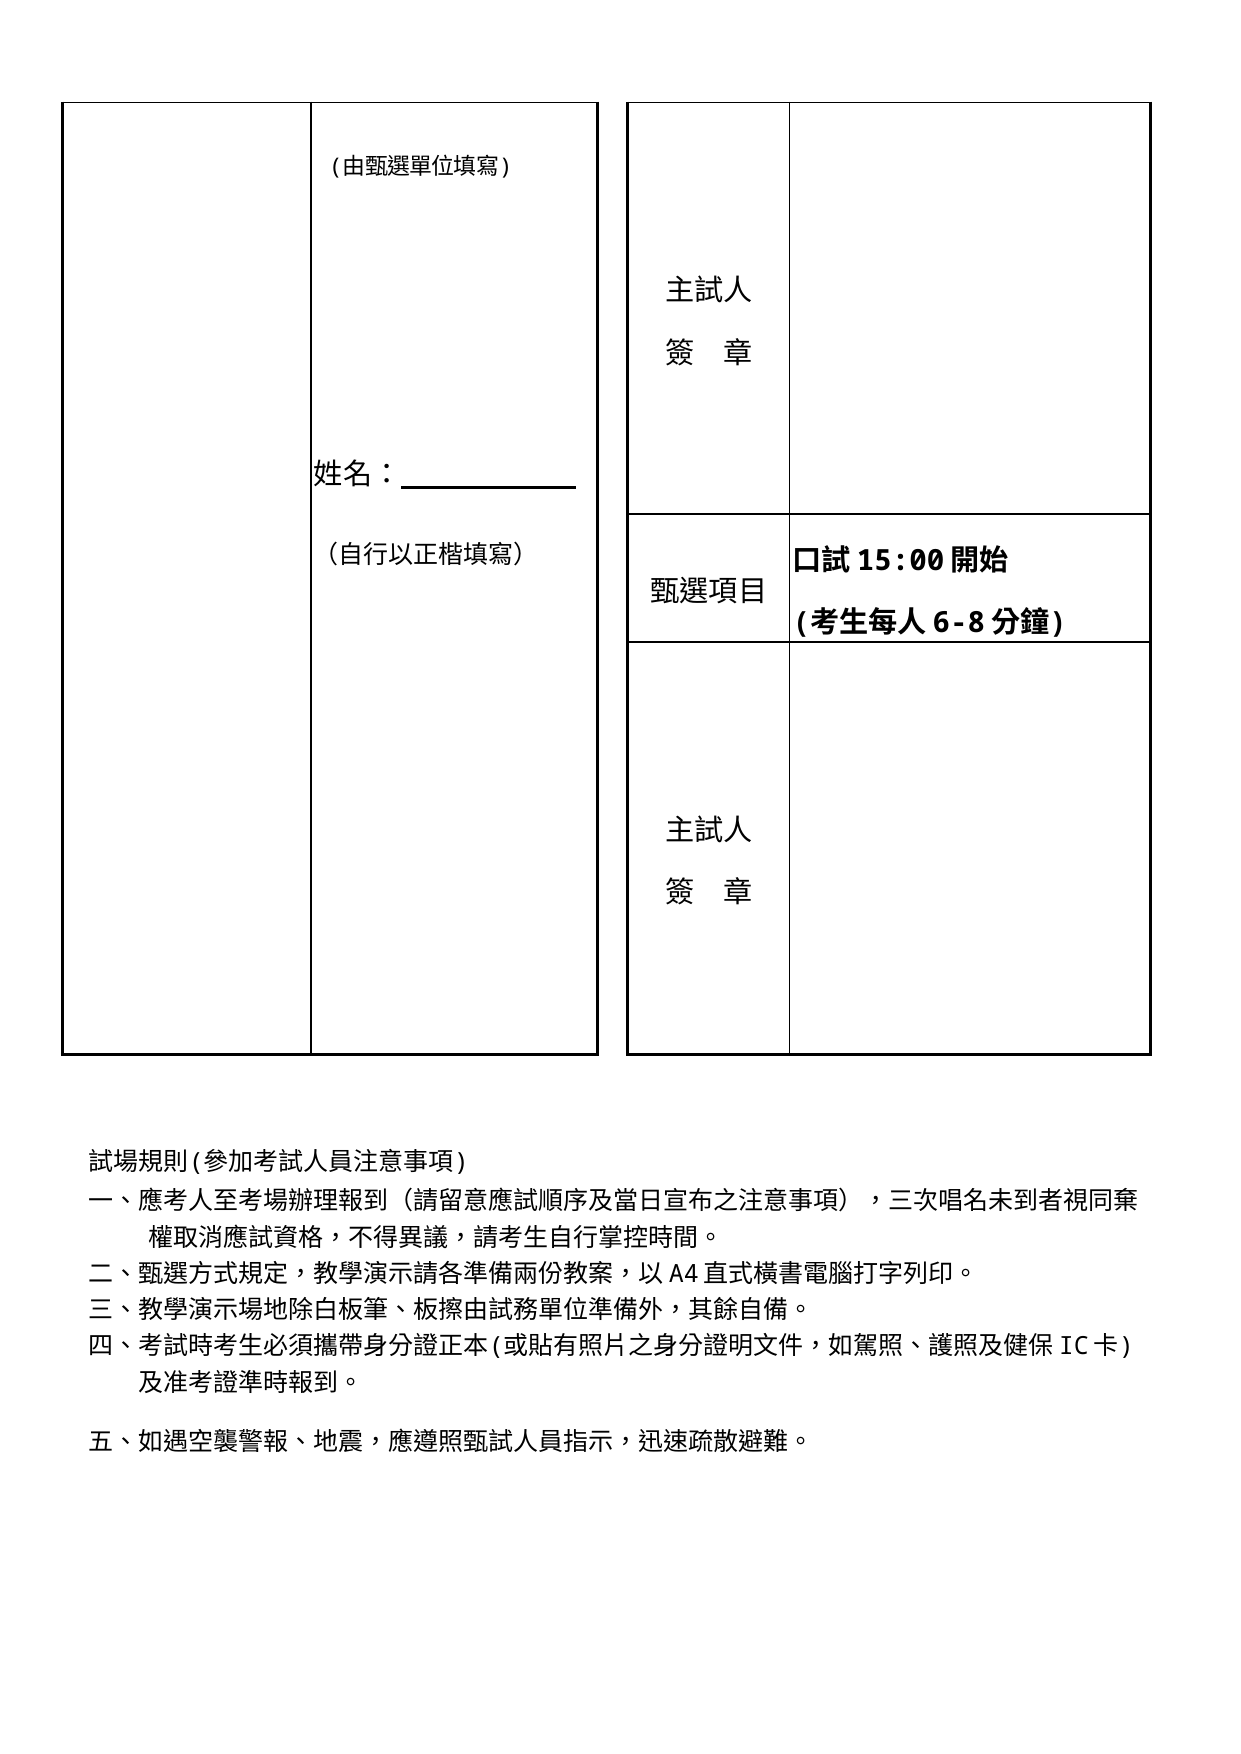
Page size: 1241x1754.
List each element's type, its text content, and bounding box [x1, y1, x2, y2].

table_cell [1152, 513, 1178, 641]
text 五、如遇空襲警報、地震，應遵照甄試人員指示，迅速疏散避難。 [89, 1398, 1152, 1461]
table_cell [1152, 102, 1178, 513]
table_cell [64, 103, 310, 1053]
table_cell 主試人 簽 章 [629, 643, 789, 1053]
table_cell [790, 103, 1149, 513]
table_cell [1152, 641, 1178, 1053]
text 四、考試時考生必須攜帶身分證正本(或貼有照片之身分證明文件，如駕照、護照及健保IC卡)及准考證準時報到。 [89, 1326, 1140, 1398]
text 試場規則(參加考試人員注意事項) [89, 1118, 1152, 1181]
text 三、教學演示場地除白板筆、板擦由試務單位準備外，其餘自備。 [89, 1289, 1140, 1326]
table_cell 甄選項目 [629, 515, 789, 641]
text 二、甄選方式規定，教學演示請各準備兩份教案，以A4直式橫書電腦打字列印。 [89, 1253, 1140, 1289]
table_cell 口試15:00開始 (考生每人6-8分鐘) [790, 515, 1149, 641]
text 一、應考人至考場辦理報到（請留意應試順序及當日宣布之注意事項），三次唱名未到者視同棄 [89, 1181, 1140, 1217]
text 權取消應試資格，不得異議，請考生自行掌控時間。 [89, 1217, 1140, 1253]
table_cell (由甄選單位填寫) 姓名： （自行以正楷填寫） [312, 103, 596, 1053]
table_cell [790, 643, 1149, 1053]
table_cell [599, 102, 626, 1053]
table_cell 主試人 簽 章 [629, 103, 789, 513]
